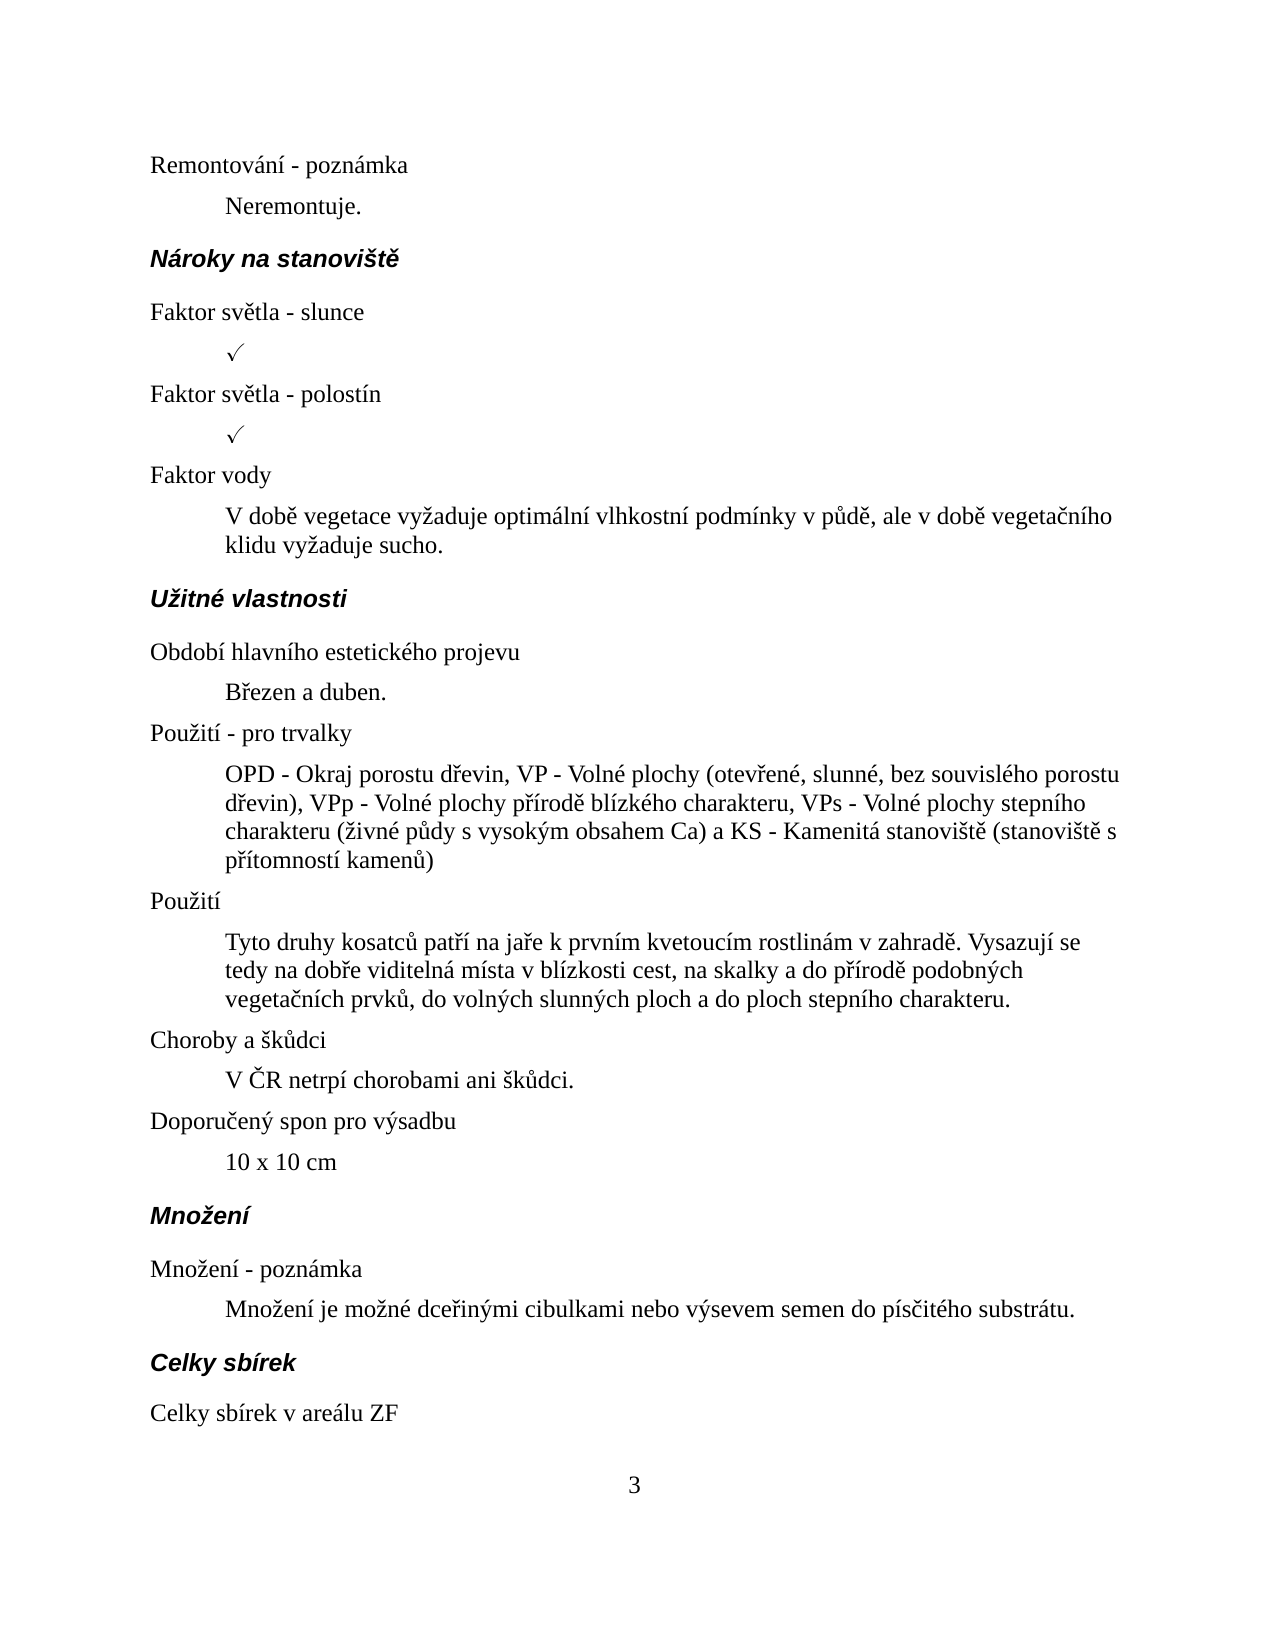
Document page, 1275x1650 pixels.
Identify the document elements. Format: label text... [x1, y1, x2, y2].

text Březen a duben. [225, 677, 1125, 706]
text Použití - pro trvalky [150, 718, 1125, 747]
text Faktor vody [150, 460, 1125, 489]
text V době vegetace vyžaduje optimální vlhkostní podmínky v půdě, ale v době vegetačního klidu vyžaduje sucho. [225, 501, 1125, 559]
text Tyto druhy kosatců patří na jaře k prvním kvetoucím rostlinám v zahradě. Vysazují se tedy na dobře viditelná místa v blízkosti cest, na skalky a do přírodě podobných vegetačních prvků, do volných slunných ploch a do ploch stepního charakteru. [225, 927, 1125, 1013]
subtitle Celky sbírek [150, 1348, 1125, 1377]
text OPD - Okraj porostu dřevin, VP - Volné plochy (otevřené, slunné, bez souvislého porostu dřevin), VPp - Volné plochy přírodě blízkého charakteru, VPs - Volné plochy stepního charakteru (živné půdy s vysokým obsahem Ca) a KS - Kamenitá stanoviště (stanoviště s přítomností kamenů) [225, 759, 1125, 874]
subtitle Užitné vlastnosti [150, 584, 1125, 612]
text Choroby a škůdci [150, 1025, 1125, 1053]
text Množení je možné dceřinými cibulkami nebo výsevem semen do písčitého substrátu. [225, 1294, 1125, 1323]
subtitle Nároky na stanoviště [150, 244, 1125, 273]
text Doporučený spon pro výsadbu [150, 1106, 1125, 1135]
subtitle Množení [150, 1201, 1125, 1229]
text 10 x 10 cm [225, 1147, 1125, 1176]
text Množení - poznámka [150, 1254, 1125, 1282]
text Faktor světla - polostín [150, 379, 1125, 408]
text Remontování - poznámka [150, 150, 1125, 179]
text Celky sbírek v areálu ZF [150, 1398, 1125, 1427]
text Použití [150, 886, 1125, 914]
text Faktor světla - slunce [150, 297, 1125, 326]
text ✓ [225, 420, 1125, 448]
text Období hlavního estetického projevu [150, 637, 1125, 665]
text Neremontuje. [225, 191, 1125, 219]
text V ČR netrpí chorobami ani škůdci. [225, 1066, 1125, 1094]
text ✓ [225, 338, 1125, 367]
